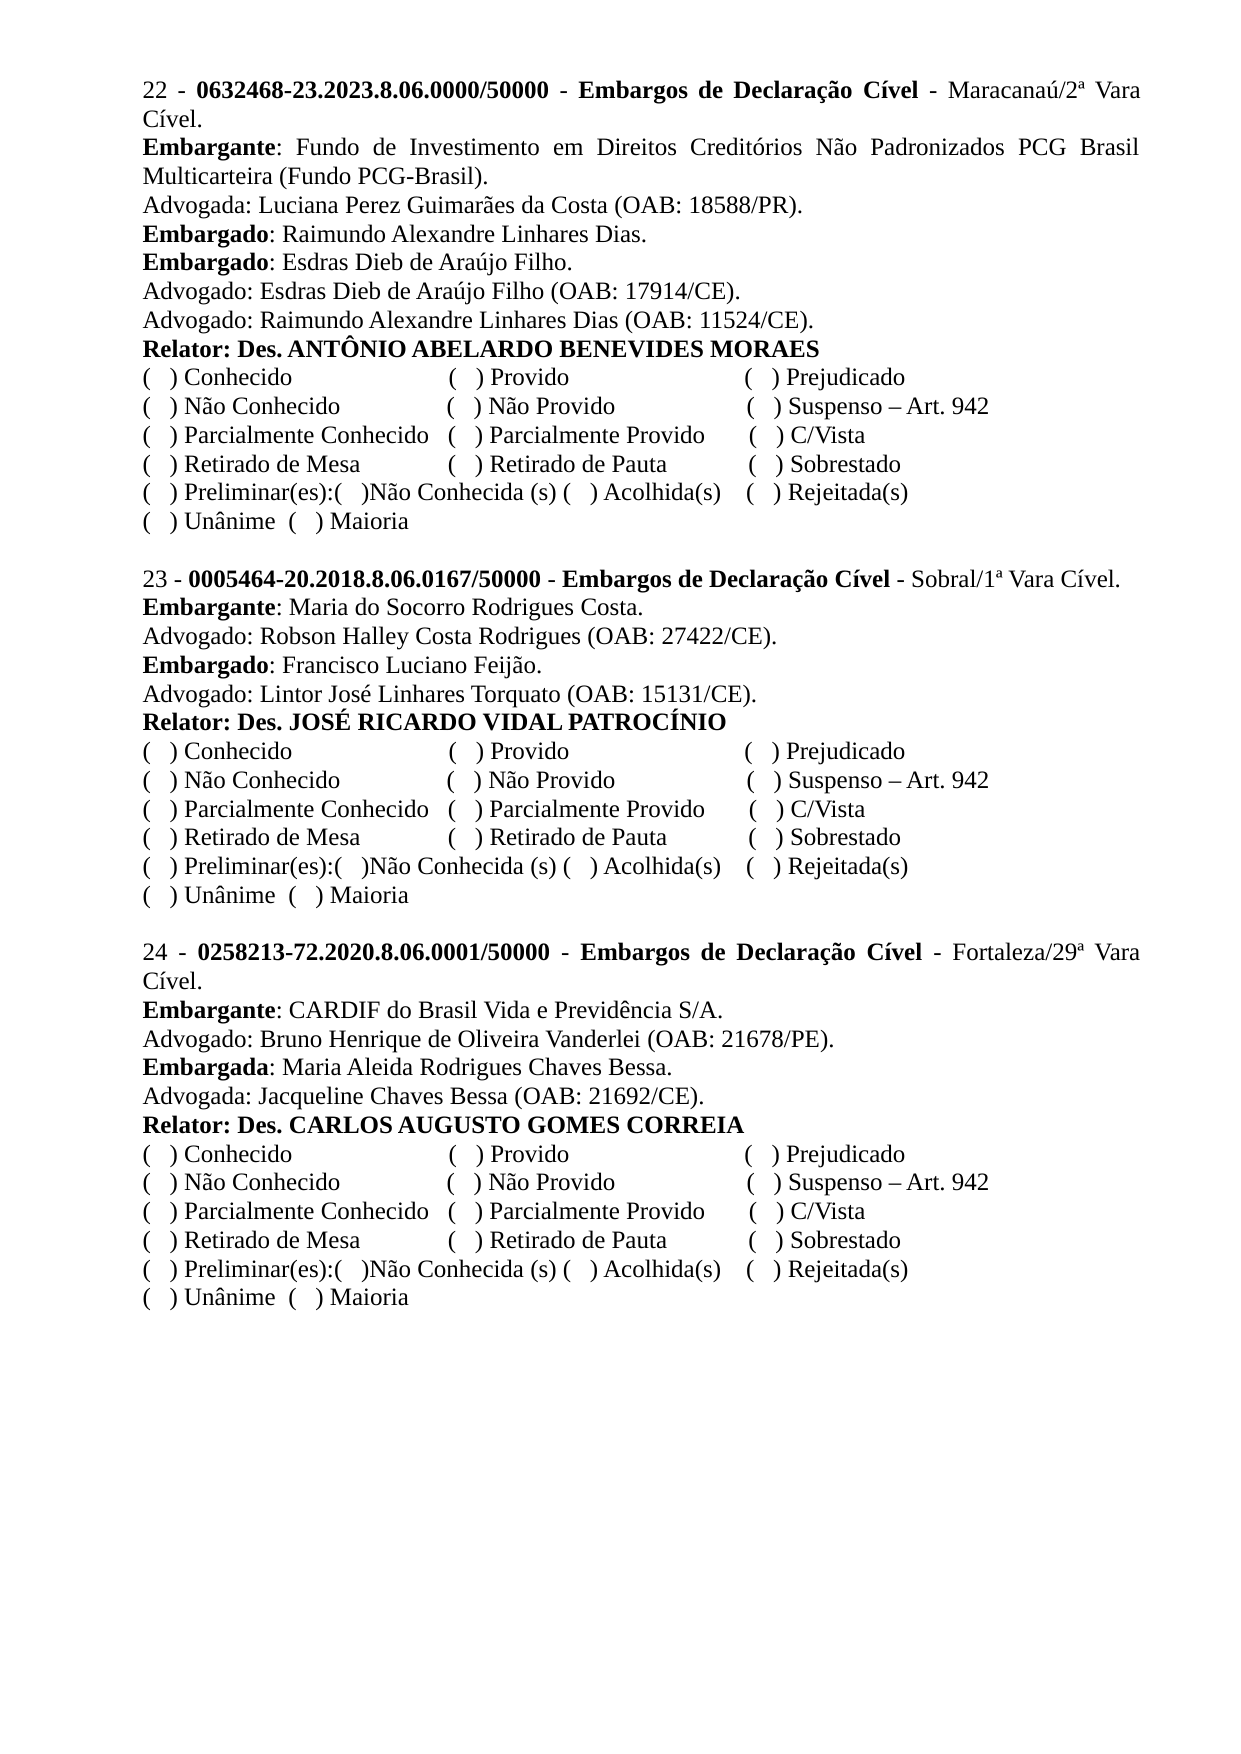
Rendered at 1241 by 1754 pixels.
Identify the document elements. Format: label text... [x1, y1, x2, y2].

text ( ) Parcialmente Conhecido ( ) Parcialmente Provido ( ) C/Vista [142, 794, 1158, 822]
text Relator: Des. CARLOS AUGUSTO GOMES CORREIA [142, 1110, 1141, 1139]
text Embargado: Esdras Dieb de Araújo Filho. [142, 247, 1141, 276]
text 24 - 0258213-72.2020.8.06.0001/50000 - Embargos de Declaração Cível - Fortaleza/29ª Vara Cível. [142, 937, 1141, 995]
text Advogado: Bruno Henrique de Oliveira Vanderlei (OAB: 21678/PE). [142, 1024, 1141, 1052]
text Advogada: Luciana Perez Guimarães da Costa (OAB: 18588/PR). [142, 190, 1141, 219]
text Embargante: Fundo de Investimento em Direitos Creditórios Não Padronizados PCG Brasil Multicarteira (Fundo PCG-Brasil). [142, 132, 1141, 190]
text Advogado: Lintor José Linhares Torquato (OAB: 15131/CE). [142, 679, 1141, 707]
text ( ) Parcialmente Conhecido ( ) Parcialmente Provido ( ) C/Vista [142, 420, 1158, 449]
text ( ) Conhecido ( ) Provido ( ) Prejudicado [142, 1139, 1141, 1167]
text ( ) Não Conhecido ( ) Não Provido ( ) Suspenso – Art. 942 [142, 391, 1158, 420]
text Embargante: CARDIF do Brasil Vida e Previdência S/A. [142, 995, 1141, 1024]
text Advogada: Jacqueline Chaves Bessa (OAB: 21692/CE). [142, 1081, 1141, 1110]
text ( ) Preliminar(es):( )Não Conhecida (s) ( ) Acolhida(s) ( ) Rejeitada(s) [142, 851, 1158, 880]
text ( ) Retirado de Mesa ( ) Retirado de Pauta ( ) Sobrestado [142, 1225, 1158, 1254]
text ( ) Unânime ( ) Maioria [142, 506, 1158, 535]
text ( ) Retirado de Mesa ( ) Retirado de Pauta ( ) Sobrestado [142, 449, 1158, 477]
text ( ) Unânime ( ) Maioria [142, 880, 1158, 909]
text ( ) Unânime ( ) Maioria [142, 1282, 1158, 1311]
text ( ) Preliminar(es):( )Não Conhecida (s) ( ) Acolhida(s) ( ) Rejeitada(s) [142, 477, 1158, 506]
text Relator: Des. JOSÉ RICARDO VIDAL PATROCÍNIO [142, 707, 1141, 736]
text Embargante: Maria do Socorro Rodrigues Costa. [142, 592, 1141, 621]
text 23 - 0005464-20.2018.8.06.0167/50000 - Embargos de Declaração Cível - Sobral/1ª Vara Cível. [142, 564, 1141, 592]
text ( ) Conhecido ( ) Provido ( ) Prejudicado [142, 362, 1141, 391]
text Embargada: Maria Aleida Rodrigues Chaves Bessa. [142, 1052, 1141, 1081]
text ( ) Conhecido ( ) Provido ( ) Prejudicado [142, 736, 1141, 765]
text Advogado: Raimundo Alexandre Linhares Dias (OAB: 11524/CE). [142, 305, 1141, 334]
text ( ) Não Conhecido ( ) Não Provido ( ) Suspenso – Art. 942 [142, 1167, 1158, 1196]
text ( ) Parcialmente Conhecido ( ) Parcialmente Provido ( ) C/Vista [142, 1196, 1158, 1225]
text Relator: Des. ANTÔNIO ABELARDO BENEVIDES MORAES [142, 334, 1141, 362]
text Embargado: Francisco Luciano Feijão. [142, 650, 1141, 679]
text ( ) Não Conhecido ( ) Não Provido ( ) Suspenso – Art. 942 [142, 765, 1158, 794]
text ( ) Preliminar(es):( )Não Conhecida (s) ( ) Acolhida(s) ( ) Rejeitada(s) [142, 1254, 1158, 1282]
text Advogado: Esdras Dieb de Araújo Filho (OAB: 17914/CE). [142, 276, 1141, 305]
text Embargado: Raimundo Alexandre Linhares Dias. [142, 219, 1141, 247]
text ( ) Retirado de Mesa ( ) Retirado de Pauta ( ) Sobrestado [142, 822, 1158, 851]
text 22 - 0632468-23.2023.8.06.0000/50000 - Embargos de Declaração Cível - Maracanaú/2ª Vara Cível. [142, 75, 1141, 132]
text Advogado: Robson Halley Costa Rodrigues (OAB: 27422/CE). [142, 621, 1141, 650]
